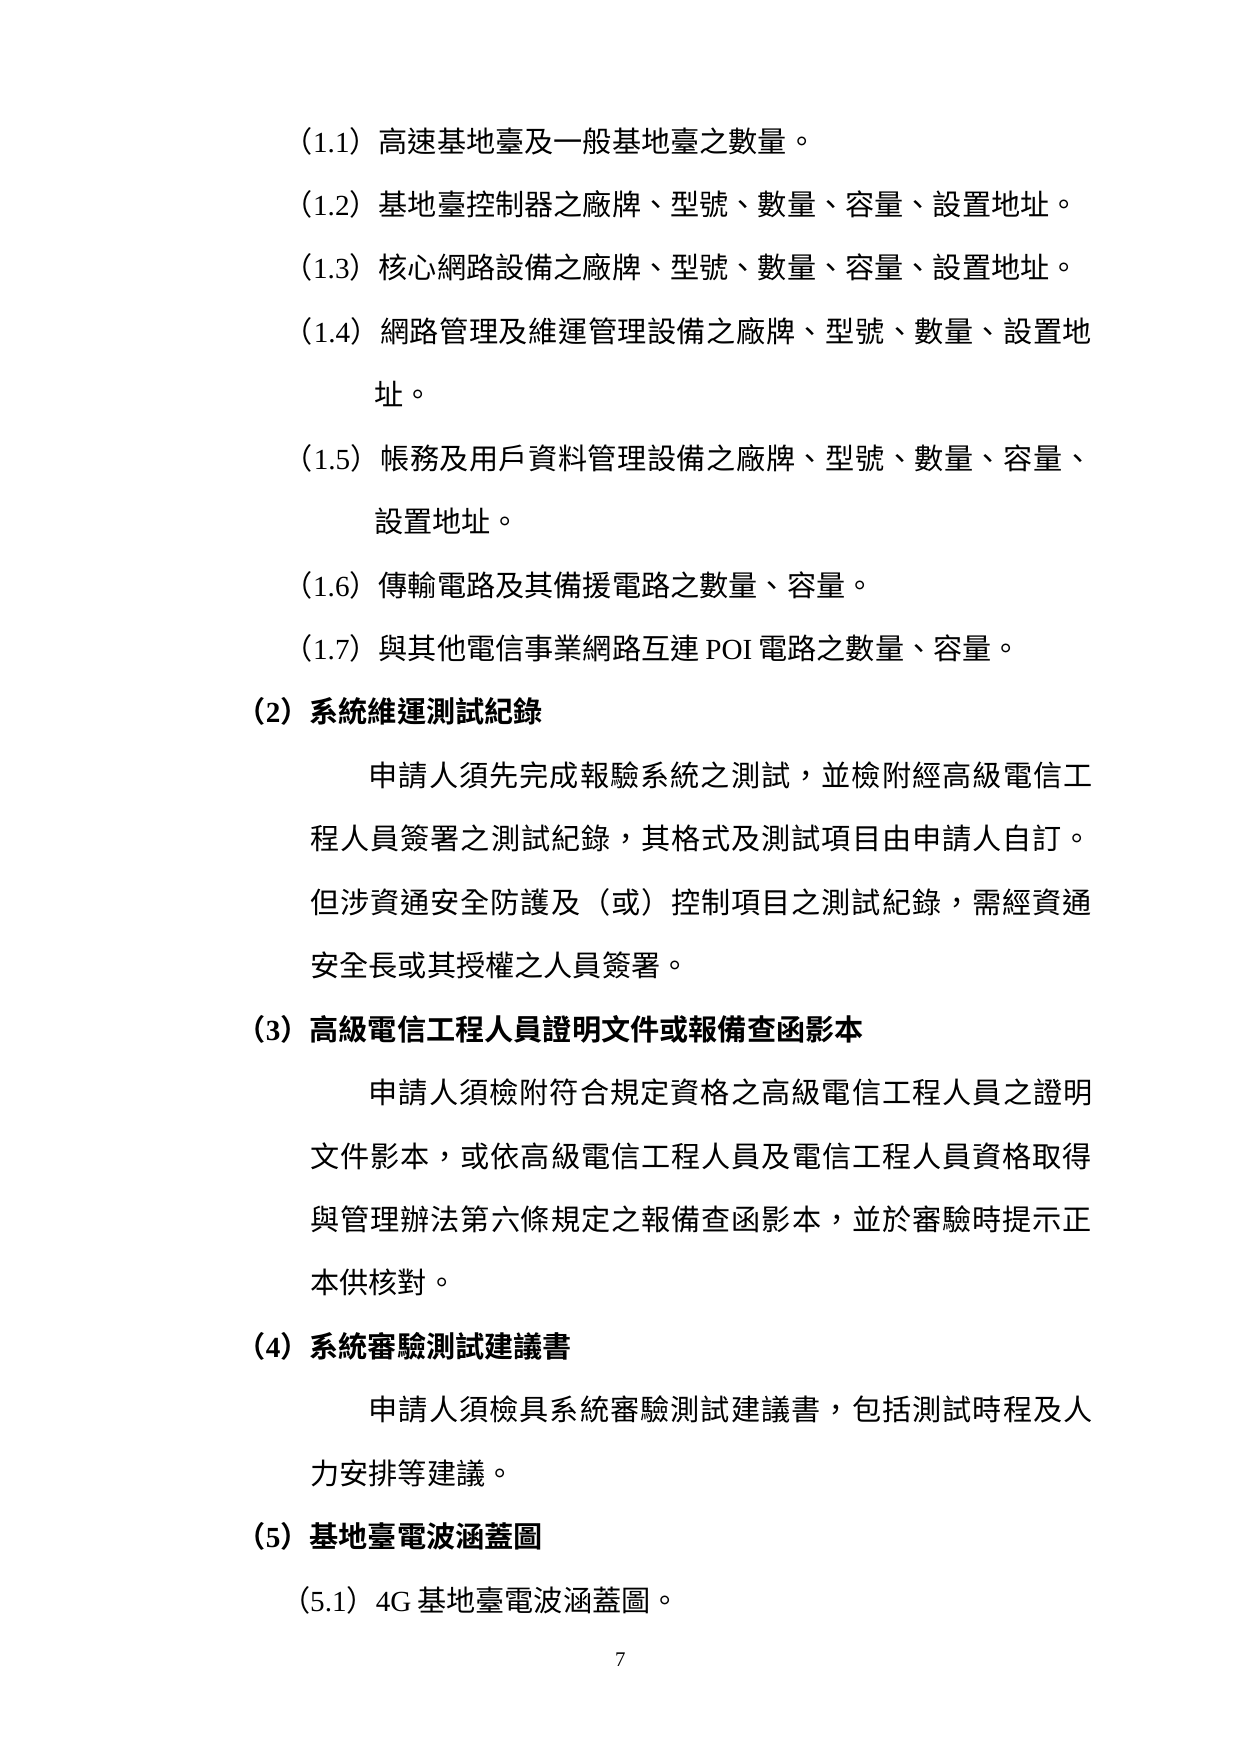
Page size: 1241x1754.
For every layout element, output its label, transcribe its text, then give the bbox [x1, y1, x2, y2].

text 申請人須檢具系統審驗測試建議書，包括測試時程及人力安排等建議。 [310, 1387, 1092, 1493]
text （1.3）核心網路設備之廠牌、型號、數量、容量、設置地址。 [284, 245, 1092, 287]
text （5）基地臺電波涵蓋圖 [236, 1514, 1092, 1556]
text 申請人須檢附符合規定資格之高級電信工程人員之證明文件影本，或依高級電信工程人員及電信工程人員資格取得與管理辦法第六條規定之報備查函影本，並於審驗時提示正本供核對。 [310, 1070, 1092, 1302]
text （1.6）傳輸電路及其備援電路之數量、容量。 [284, 562, 1092, 604]
text （5.1）4G基地臺電波涵蓋圖。 [281, 1577, 1092, 1619]
text （1.5）帳務及用戶資料管理設備之廠牌、型號、數量、容量、設置地址。 [284, 435, 1092, 541]
text （2）系統維運測試紀錄 [236, 689, 1092, 731]
text 申請人須先完成報驗系統之測試，並檢附經高級電信工程人員簽署之測試紀錄，其格式及測試項目由申請人自訂。但涉資通安全防護及（或）控制項目之測試紀錄，需經資通安全長或其授權之人員簽署。 [310, 752, 1092, 985]
text （1.1）高速基地臺及一般基地臺之數量。 [284, 118, 1092, 160]
text （1.4）網路管理及維運管理設備之廠牌、型號、數量、設置地址。 [284, 308, 1092, 414]
text （3）高級電信工程人員證明文件或報備查函影本 [236, 1006, 1092, 1048]
text （1.2）基地臺控制器之廠牌、型號、數量、容量、設置地址。 [284, 182, 1092, 224]
text （1.7）與其他電信事業網路互連POI電路之數量、容量。 [284, 626, 1092, 668]
text （4）系統審驗測試建議書 [236, 1323, 1092, 1366]
